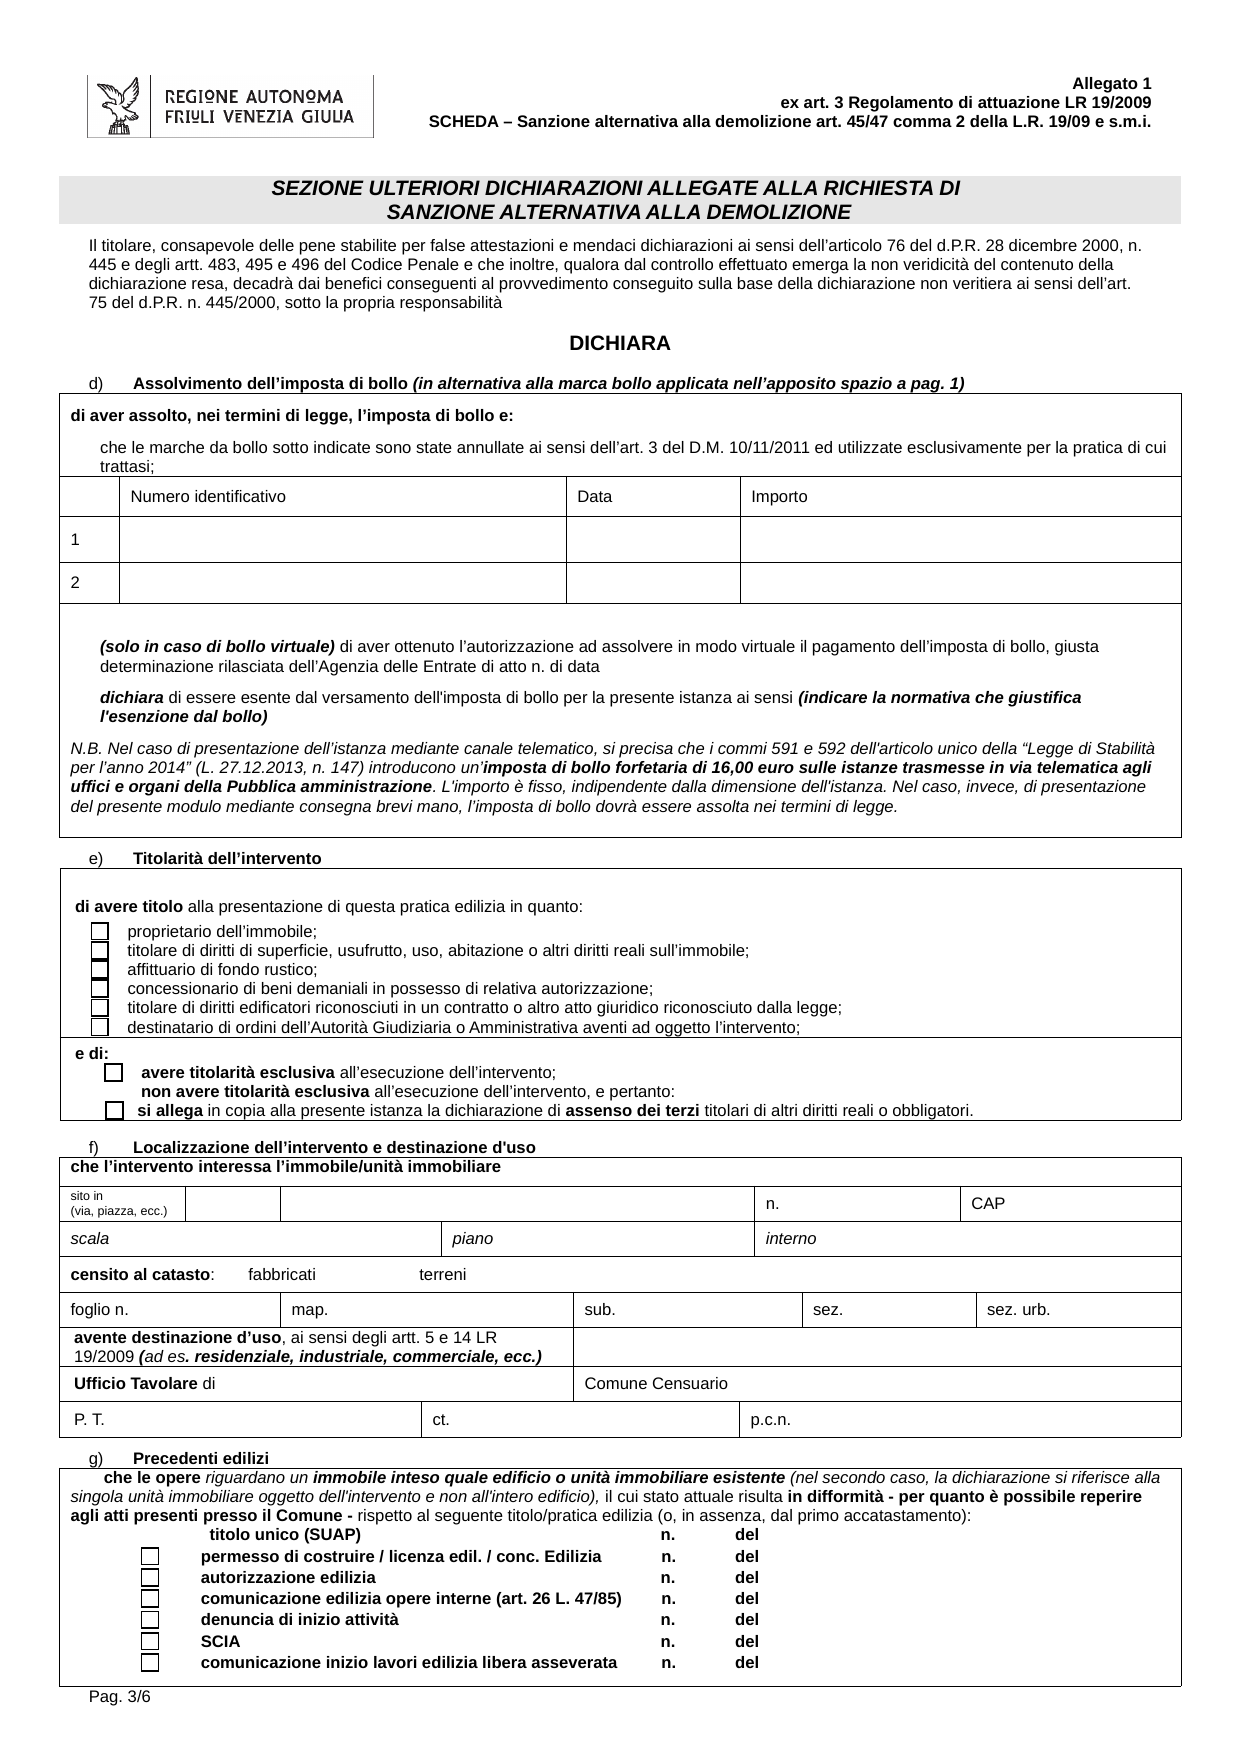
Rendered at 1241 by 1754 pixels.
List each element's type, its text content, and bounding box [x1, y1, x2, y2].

table_cell foglio n. [60, 1293, 280, 1327]
table_cell CAP [961, 1187, 1181, 1221]
table_cell [120, 517, 566, 562]
table_cell Data [567, 477, 740, 516]
table_cell [741, 517, 1181, 562]
table_cell p.c.n. [740, 1402, 1181, 1437]
table_cell Ufficio Tavolare di [60, 1367, 573, 1401]
subtitle DICHIARA [88, 331, 1152, 355]
table_cell [60, 477, 119, 516]
table_cell [574, 1328, 1181, 1366]
table_cell map. [281, 1293, 573, 1327]
text Il titolare, consapevole delle pene stabilite per false attestazioni e mendaci dichiarazioni ai sensi dell’articolo 76 del d.P.R. 28 dicembre 2000, n. 445 e degli artt. 483, 495 e 496 del Codice Penale e che inoltre, qualora dal controllo effettuato emerga la non veridicità del contenuto della dichiarazione resa, decadrà dai benefici conseguenti al provvedimento conseguito sulla base della dichiarazione non veritiera ai sensi dell’art. 75 del d.P.R. n. 445/2000, sotto la propria responsabilità [88, 236, 1152, 312]
table_cell 1 [60, 517, 119, 562]
table_cell [741, 563, 1181, 603]
table_cell [567, 563, 740, 603]
table_header di aver assolto, nei termini di legge, l’imposta di bollo e: che le marche da bollo sotto indicate sono state annullate ai sensi dell’art. 3 del D.M. 10/11/2011 ed utilizzate esclusivamente per la pratica di cui trattasi; [60, 394, 1181, 476]
table_cell 2 [60, 563, 119, 603]
table_cell censito al catasto: fabbricati terreni [60, 1257, 1181, 1292]
table_cell piano [442, 1222, 754, 1256]
table_cell sub. [574, 1293, 802, 1327]
table_cell e di: avere titolarità esclusiva all’esecuzione dell’intervento; non avere titolarità esclusiva all’esecuzione dell’intervento, e pertanto: si allega in copia alla presente istanza la dichiarazione di assenso dei terzi titolari di altri diritti reali o obbligatori. [61, 1038, 1181, 1120]
table_cell [567, 517, 740, 562]
table_cell [281, 1187, 754, 1221]
table_cell Numero identificativo [120, 477, 566, 516]
table_cell interno [755, 1222, 1181, 1256]
table_cell [186, 1187, 280, 1221]
table_cell sito in (via, piazza, ecc.) [60, 1187, 185, 1221]
table_header SEZIONE ULTERIORI DICHIARAZIONI ALLEGATE ALLA RICHIESTA DI SANZIONE ALTERNATIVA ALLA DEMOLIZIONE [59, 176, 1181, 224]
text f) Localizzazione dell’intervento e destinazione d'uso [88, 1138, 1152, 1157]
text d) Assolvimento dell’imposta di bollo (in alternativa alla marca bollo applicata nell’apposito spazio a pag. 1) [88, 374, 1152, 393]
table_cell Comune Censuario [574, 1367, 1181, 1401]
text g) Precedenti edilizi [88, 1448, 1152, 1468]
table_cell sez. urb. [977, 1293, 1181, 1327]
table_cell sez. [803, 1293, 976, 1327]
table_cell (solo in caso di bollo virtuale) di aver ottenuto l’autorizzazione ad assolvere in modo virtuale il pagamento dell’imposta di bollo, giusta determinazione rilasciata dell’Agenzia delle Entrate di atto n. di data dichiara di essere esente dal versamento dell'imposta di bollo per la presente istanza ai sensi (indicare la normativa che giustifica l'esenzione dal bollo) N.B. Nel caso di presentazione dell’istanza mediante canale telematico, si precisa che i commi 591 e 592 dell'articolo unico della “Legge di Stabilità per l’anno 2014” (L. 27.12.2013, n. 147) introducono un’imposta di bollo forfetaria di 16,00 euro sulle istanze trasmesse in via telematica agli uffici e organi della Pubblica amministrazione. L'importo è fisso, indipendente dalla dimensione dell'istanza. Nel caso, invece, di presentazione del presente modulo mediante consegna brevi mano, l’imposta di bollo dovrà essere assolta nei termini di legge. [60, 604, 1181, 837]
table_cell avente destinazione d’uso, ai sensi degli artt. 5 e 14 LR 19/2009 (ad es. residenziale, industriale, commerciale, ecc.) [60, 1328, 573, 1366]
table_cell scala [60, 1222, 441, 1256]
table_header che le opere riguardano un immobile inteso quale edificio o unità immobiliare esistente (nel secondo caso, la dichiarazione si riferisce alla singola unità immobiliare oggetto dell'intervento e non all'intero edificio), il cui stato attuale risulta in difformità - per quanto è possibile reperire agli atti presenti presso il Comune - rispetto al seguente titolo/pratica edilizia (o, in assenza, dal primo accatastamento): titolo unico (SUAP) n. del permesso di costruire / licenza edil. / conc. Edilizia n. del autorizzazione edilizia n. del comunicazione edilizia opere interne (art. 26 L. 47/85) n. del denuncia di inizio attività n. del SCIA n. del comunicazione inizio lavori edilizia libera asseverata n. del [60, 1469, 1181, 1686]
table_cell ct. [422, 1402, 739, 1437]
table_cell P. T. [60, 1402, 421, 1437]
table_cell [120, 563, 566, 603]
table_cell n. [755, 1187, 960, 1221]
table_header che l’intervento interessa l’immobile/unità immobiliare [60, 1158, 1181, 1186]
text e) Titolarità dell’intervento [88, 849, 1152, 868]
table_cell Importo [741, 477, 1181, 516]
table_header di avere titolo alla presentazione di questa pratica edilizia in quanto: proprietario dell’immobile; titolare di diritti di superficie, usufrutto, uso, abitazione o altri diritti reali sull’immobile; affittuario di fondo rustico; concessionario di beni demaniali in possesso di relativa autorizzazione; titolare di diritti edificatori riconosciuti in un contratto o altro atto giuridico riconosciuto dalla legge; destinatario di ordini dell’Autorità Giudiziaria o Amministrativa aventi ad oggetto l’intervento; [61, 869, 1181, 1037]
